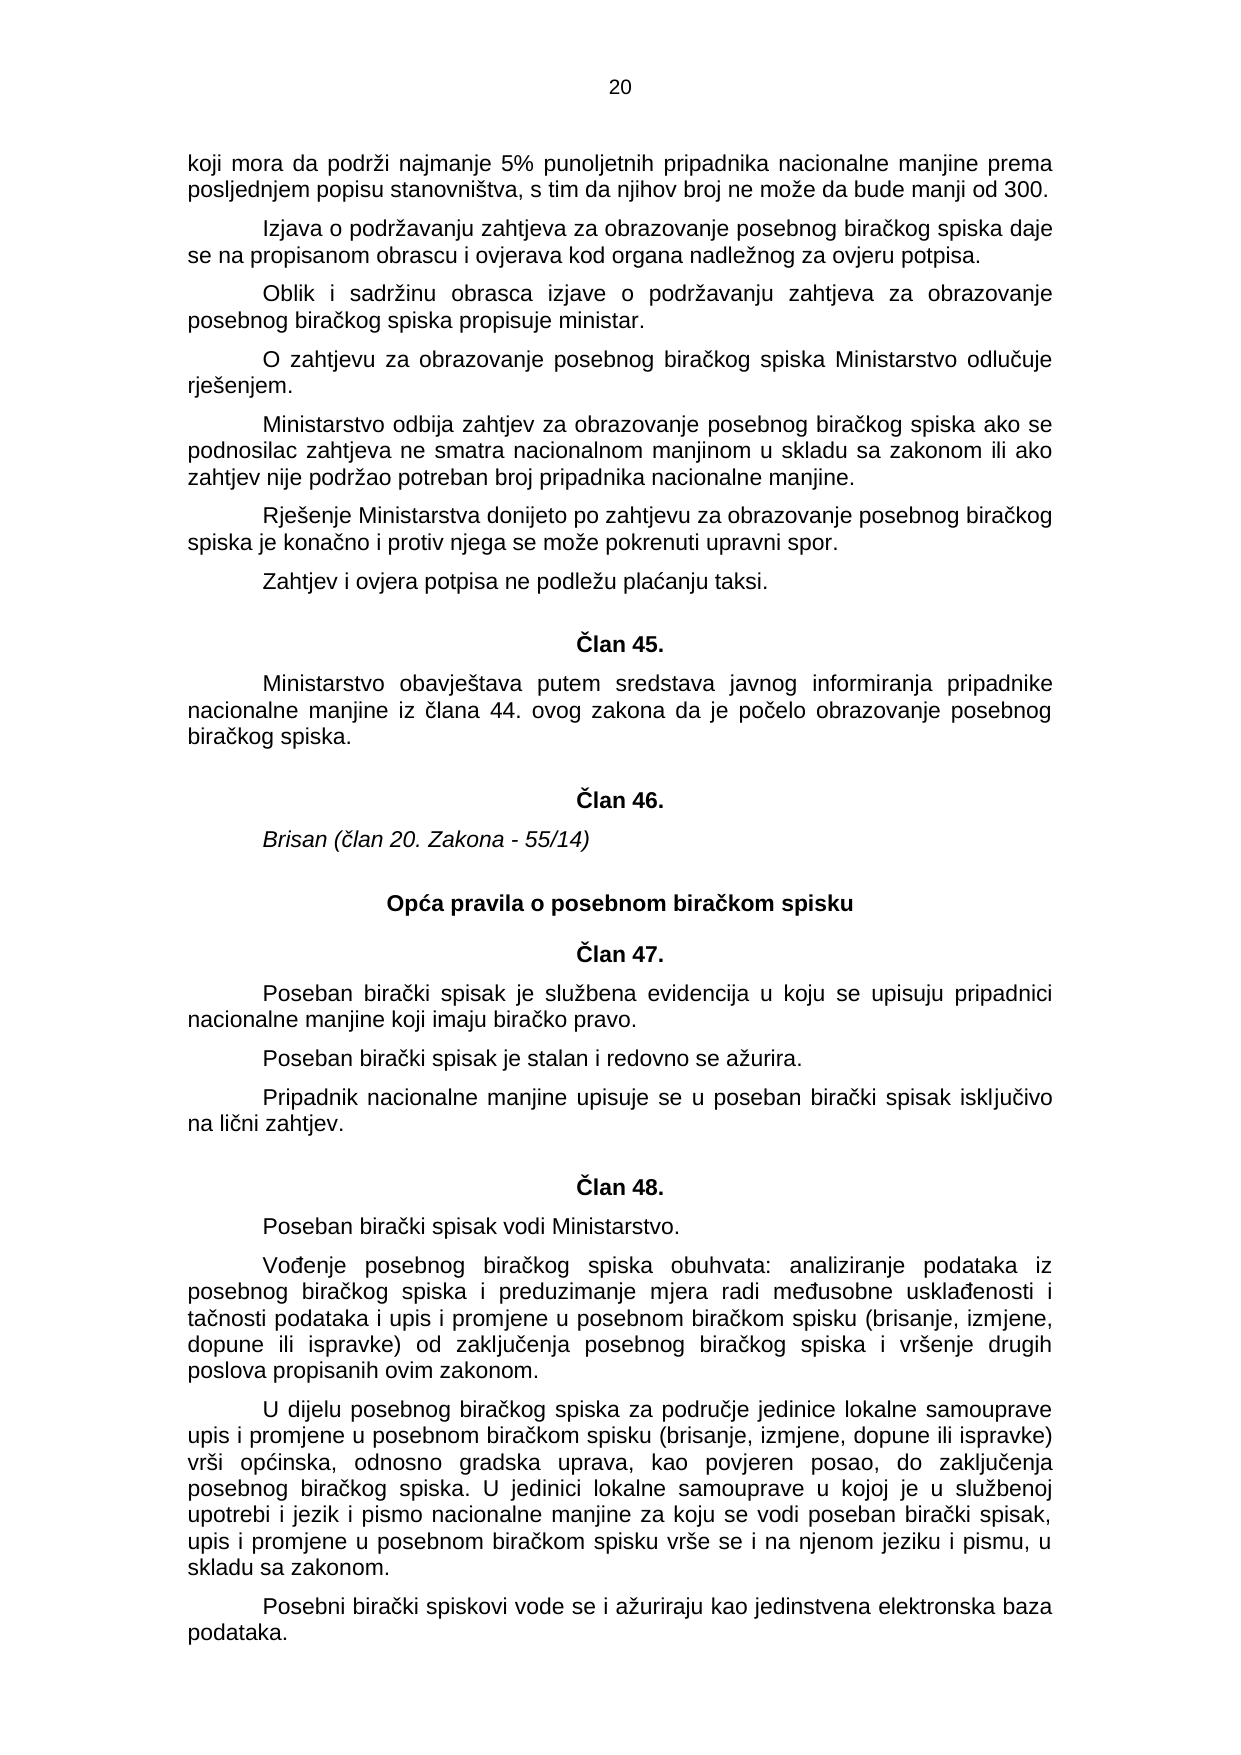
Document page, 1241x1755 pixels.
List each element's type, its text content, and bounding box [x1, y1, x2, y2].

text Rješenje Ministarstva donijeto po zahtjevu za obrazovanje posebnog biračkog spiska je konačno i protiv njega se može pokrenuti upravni spor. [187, 502, 1053, 555]
text Ministarstvo odbija zahtjev za obrazovanje posebnog biračkog spiska ako se podnosilac zahtjeva ne smatra nacionalnom manjinom u skladu sa zakonom ili ako zahtjev nije podržao potreban broj pripadnika nacionalne manjine. [187, 411, 1053, 490]
text U dijelu posebnog biračkog spiska za područje jedinice lokalne samouprave upis i promjene u posebnom biračkom spisku (brisanje, izmjene, dopune ili ispravke) vrši općinska, odnosno gradska uprava, kao povjeren posao, do zaklјučenja posebnog biračkog spiska. U jedinici lokalne samouprave u kojoj je u službenoj upotrebi i jezik i pismo nacionalne manjine za koju se vodi poseban birački spisak, upis i promjene u posebnom biračkom spisku vrše se i na njenom jeziku i pismu, u skladu sa zakonom. [187, 1396, 1053, 1581]
text Zahtjev i ovjera potpisa ne podležu plaćanju taksi. [187, 568, 1053, 594]
text Pripadnik nacionalne manjine upisuje se u poseban birački spisak isklјučivo na lični zahtjev. [187, 1084, 1053, 1137]
text Vođenje posebnog biračkog spiska obuhvata: analiziranje podataka iz posebnog biračkog spiska i preduzimanje mjera radi međusobne usklađenosti i tačnosti podataka i upis i promjene u posebnom biračkom spisku (brisanje, izmjene, dopune ili ispravke) od zaklјučenja posebnog biračkog spiska i vršenje drugih poslova propisanih ovim zakonom. [187, 1252, 1053, 1383]
text Član 45. [262, 631, 978, 658]
text Posebni birački spiskovi vode se i ažuriraju kao jedinstvena elektronska baza podataka. [187, 1593, 1053, 1646]
text Poseban birački spisak je službena evidencija u koju se upisuju pripadnici nacionalne manjine koji imaju biračko pravo. [187, 980, 1053, 1032]
text Član 47. [262, 941, 978, 967]
text O zahtjevu za obrazovanje posebnog biračkog spiska Ministarstvo odlučuje rješenjem. [187, 346, 1053, 398]
text Poseban birački spisak vodi Ministarstvo. [187, 1213, 1053, 1239]
text Poseban birački spisak je stalan i redovno se ažurira. [187, 1045, 1053, 1071]
text koji mora da podrži najmanje 5% punoljetnih pripadnika nacionalne manjine prema posljednjem popisu stanovništva, s tim da njihov broj ne može da bude manji od 300. [187, 150, 1053, 203]
text Ministarstvo obavještava putem sredstava javnog informiranja pripadnike nacionalne manjine iz člana 44. ovog zakona da je počelo obrazovanje posebnog biračkog spiska. [187, 670, 1053, 749]
text Izjava o podržavanju zahtjeva za obrazovanje posebnog biračkog spiska daje se na propisanom obrascu i ovjerava kod organa nadležnog za ovjeru potpisa. [187, 215, 1053, 268]
text Oblik i sadržinu obrasca izjave o podržavanju zahtjeva za obrazovanje posebnog biračkog spiska propisuje ministar. [187, 280, 1053, 333]
text Član 46. [262, 787, 978, 813]
text Opća pravila o posebnom biračkom spisku [262, 889, 978, 916]
text Član 48. [262, 1174, 978, 1200]
text Brisan (član 20. Zakona - 55/14) [187, 826, 1053, 852]
